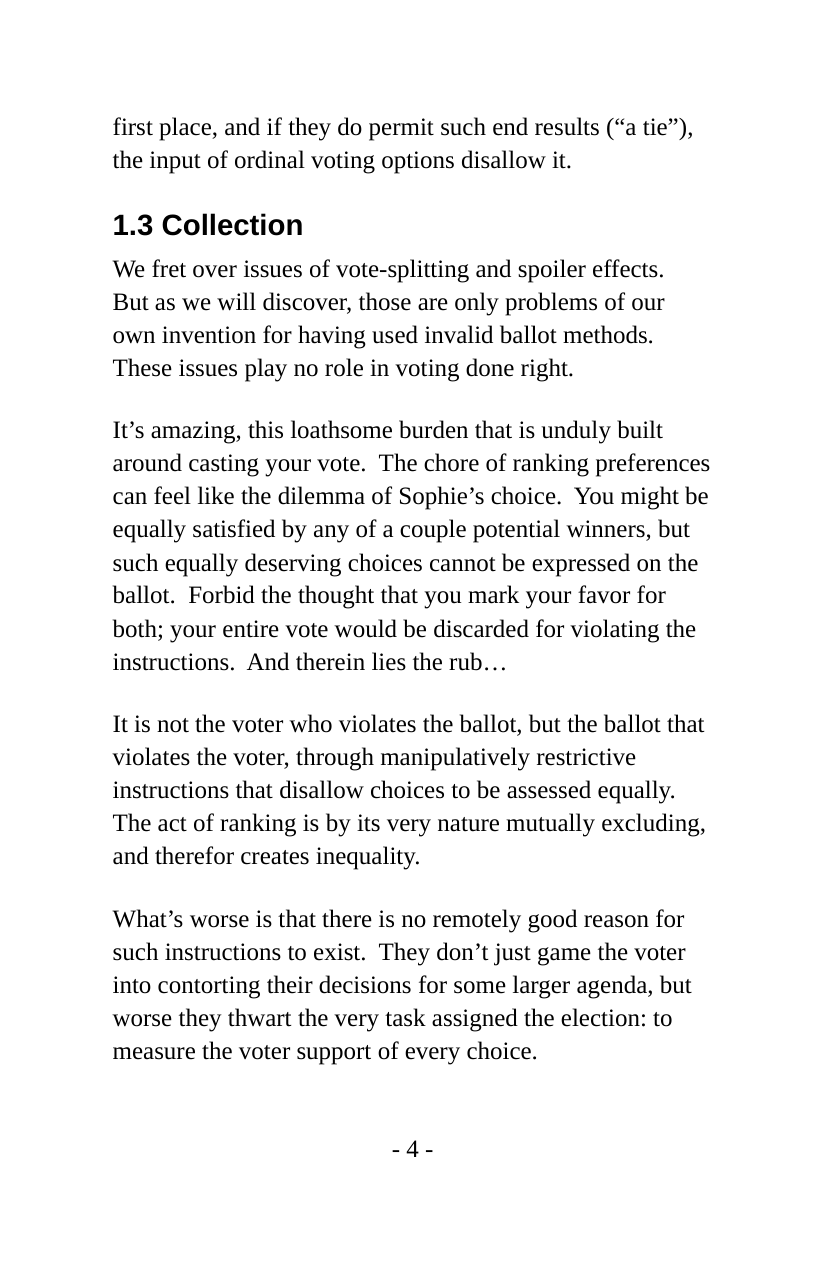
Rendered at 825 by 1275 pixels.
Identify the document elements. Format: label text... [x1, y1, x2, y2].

text It is not the voter who violates the ballot, but the ballot that violates the voter, through manipulatively restrictive instructions that disallow choices to be assessed equally. The act of ranking is by its very nature mutually excluding, and therefor creates inequality. [112, 709, 712, 870]
text What’s worse is that there is no remotely good reason for such instructions to exist. They don’t just game the voter into contorting their decisions for some larger agenda, but worse they thwart the very task assigned the election: to measure the voter support of every choice. [112, 904, 712, 1064]
text It’s amazing, this loathsome burden that is unduly built around casting your vote. The chore of ranking preferences can feel like the dilemma of Sophie’s choice. You might be equally satisfied by any of a couple potential winners, but such equally deserving choices cannot be expressed on the ballot. Forbid the thought that you mark your favor for both; your entire vote would be discarded for violating the instructions. And therein lies the rub… [112, 416, 712, 675]
subtitle 1.3 Collection [112, 208, 712, 241]
text first place, and if they do permit such end results (“a tie”), the input of ordinal voting options disallow it. [112, 112, 712, 174]
text We fret over issues of vote-splitting and spoiler effects. But as we will discover, those are only problems of our own invention for having used invalid ballot methods. These issues play no role in voting done right. [112, 254, 712, 382]
